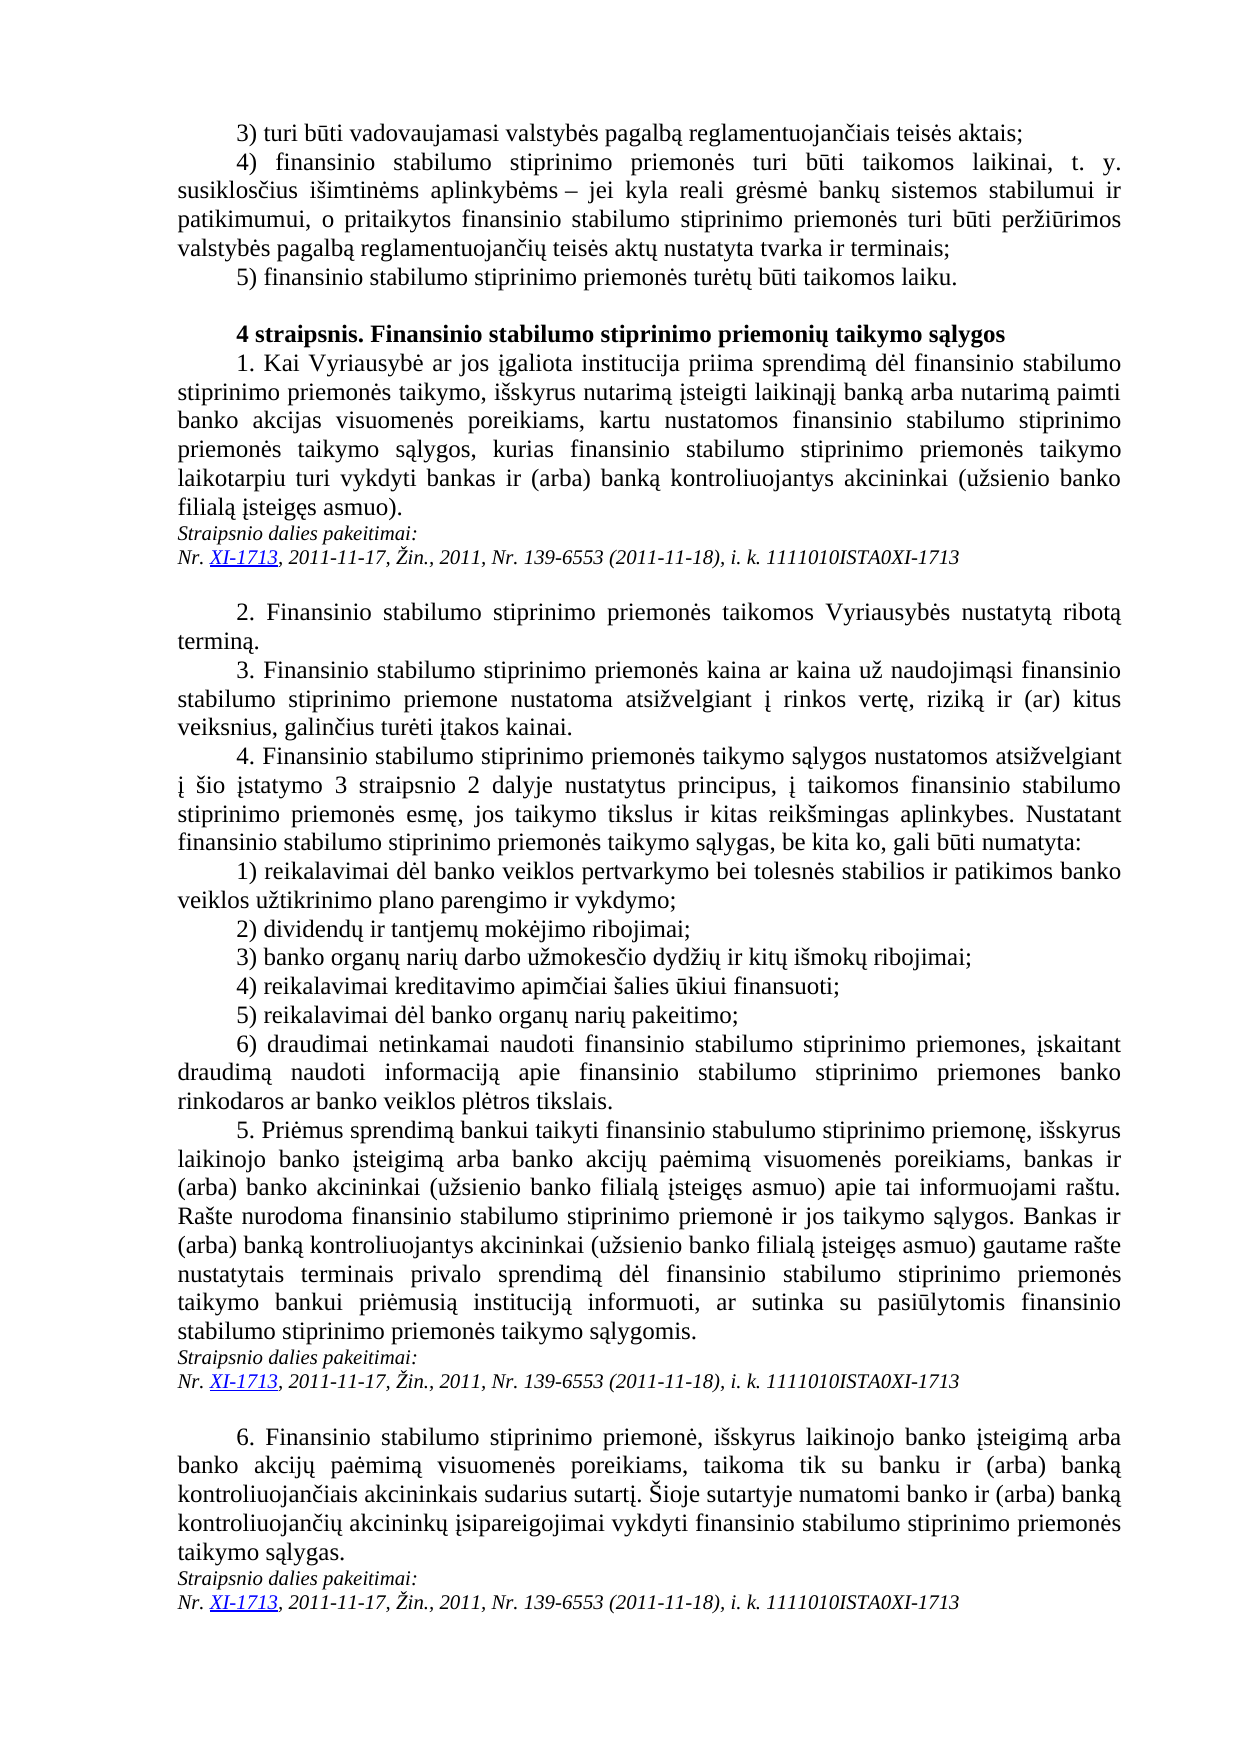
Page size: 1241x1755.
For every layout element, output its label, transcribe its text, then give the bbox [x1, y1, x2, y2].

text 5) reikalavimai dėl banko organų narių pakeitimo; [177, 1000, 1122, 1029]
text 3) banko organų narių darbo užmokesčio dydžių ir kitų išmokų ribojimai; [177, 942, 1122, 971]
text 1. Kai Vyriausybė ar jos įgaliota institucija priima sprendimą dėl finansinio stabilumo stiprinimo priemonės taikymo, išskyrus nutarimą įsteigti laikinąjį banką arba nutarimą paimti banko akcijas visuomenės poreikiams, kartu nustatomos finansinio stabilumo stiprinimo priemonės taikymo sąlygos, kurias finansinio stabilumo stiprinimo priemonės taikymo laikotarpiu turi vykdyti bankas ir (arba) banką kontroliuojantys akcininkai (užsienio banko filialą įsteigęs asmuo). [177, 348, 1122, 521]
text 4 straipsnis. Finansinio stabilumo stiprinimo priemonių taikymo sąlygos [177, 319, 1122, 348]
text 6) draudimai netinkamai naudoti finansinio stabilumo stiprinimo priemones, įskaitant draudimą naudoti informaciją apie finansinio stabilumo stiprinimo priemones banko rinkodaros ar banko veiklos plėtros tikslais. [177, 1029, 1122, 1115]
text 2. Finansinio stabilumo stiprinimo priemonės taikomos Vyriausybės nustatytą ribotą terminą. [177, 597, 1122, 655]
text Nr. XI-1713, 2011-11-17, Žin., 2011, Nr. 139-6553 (2011-11-18), i. k. 1111010ISTA0XI-1713 [177, 545, 1122, 569]
text 2) dividendų ir tantjemų mokėjimo ribojimai; [177, 914, 1122, 942]
text Straipsnio dalies pakeitimai: [177, 521, 1122, 545]
text Nr. XI-1713, 2011-11-17, Žin., 2011, Nr. 139-6553 (2011-11-18), i. k. 1111010ISTA0XI-1713 [177, 1590, 1122, 1614]
text 3) turi būti vadovaujamasi valstybės pagalbą reglamentuojančiais teisės aktais; [177, 118, 1122, 147]
text 4) reikalavimai kreditavimo apimčiai šalies ūkiui finansuoti; [177, 971, 1122, 1000]
text 4) finansinio stabilumo stiprinimo priemonės turi būti taikomos laikinai, t. y. susiklosčius išimtinėms aplinkybėms – jei kyla reali grėsmė bankų sistemos stabilumui ir patikimumui, o pritaikytos finansinio stabilumo stiprinimo priemonės turi būti peržiūrimos valstybės pagalbą reglamentuojančių teisės aktų nustatyta tvarka ir terminais; [177, 147, 1122, 262]
text 1) reikalavimai dėl banko veiklos pertvarkymo bei tolesnės stabilios ir patikimos banko veiklos užtikrinimo plano parengimo ir vykdymo; [177, 856, 1122, 914]
text 5. Priėmus sprendimą bankui taikyti finansinio stabulumo stiprinimo priemonę, išskyrus laikinojo banko įsteigimą arba banko akcijų paėmimą visuomenės poreikiams, bankas ir (arba) banko akcininkai (užsienio banko filialą įsteigęs asmuo) apie tai informuojami raštu. Rašte nurodoma finansinio stabilumo stiprinimo priemonė ir jos taikymo sąlygos. Bankas ir (arba) banką kontroliuojantys akcininkai (užsienio banko filialą įsteigęs asmuo) gautame rašte nustatytais terminais privalo sprendimą dėl finansinio stabilumo stiprinimo priemonės taikymo bankui priėmusią instituciją informuoti, ar sutinka su pasiūlytomis finansinio stabilumo stiprinimo priemonės taikymo sąlygomis. [177, 1115, 1122, 1345]
text 6. Finansinio stabilumo stiprinimo priemonė, išskyrus laikinojo banko įsteigimą arba banko akcijų paėmimą visuomenės poreikiams, taikoma tik su banku ir (arba) banką kontroliuojančiais akcininkais sudarius sutartį. Šioje sutartyje numatomi banko ir (arba) banką kontroliuojančių akcininkų įsipareigojimai vykdyti finansinio stabilumo stiprinimo priemonės taikymo sąlygas. [177, 1422, 1122, 1566]
text Straipsnio dalies pakeitimai: [177, 1345, 1122, 1369]
text Nr. XI-1713, 2011-11-17, Žin., 2011, Nr. 139-6553 (2011-11-18), i. k. 1111010ISTA0XI-1713 [177, 1369, 1122, 1393]
text 3. Finansinio stabilumo stiprinimo priemonės kaina ar kaina už naudojimąsi finansinio stabilumo stiprinimo priemone nustatoma atsižvelgiant į rinkos vertę, riziką ir (ar) kitus veiksnius, galinčius turėti įtakos kainai. [177, 655, 1122, 741]
text 4. Finansinio stabilumo stiprinimo priemonės taikymo sąlygos nustatomos atsižvelgiant į šio įstatymo 3 straipsnio 2 dalyje nustatytus principus, į taikomos finansinio stabilumo stiprinimo priemonės esmę, jos taikymo tikslus ir kitas reikšmingas aplinkybes. Nustatant finansinio stabilumo stiprinimo priemonės taikymo sąlygas, be kita ko, gali būti numatyta: [177, 741, 1122, 856]
text 5) finansinio stabilumo stiprinimo priemonės turėtų būti taikomos laiku. [177, 262, 1122, 291]
text Straipsnio dalies pakeitimai: [177, 1566, 1122, 1590]
